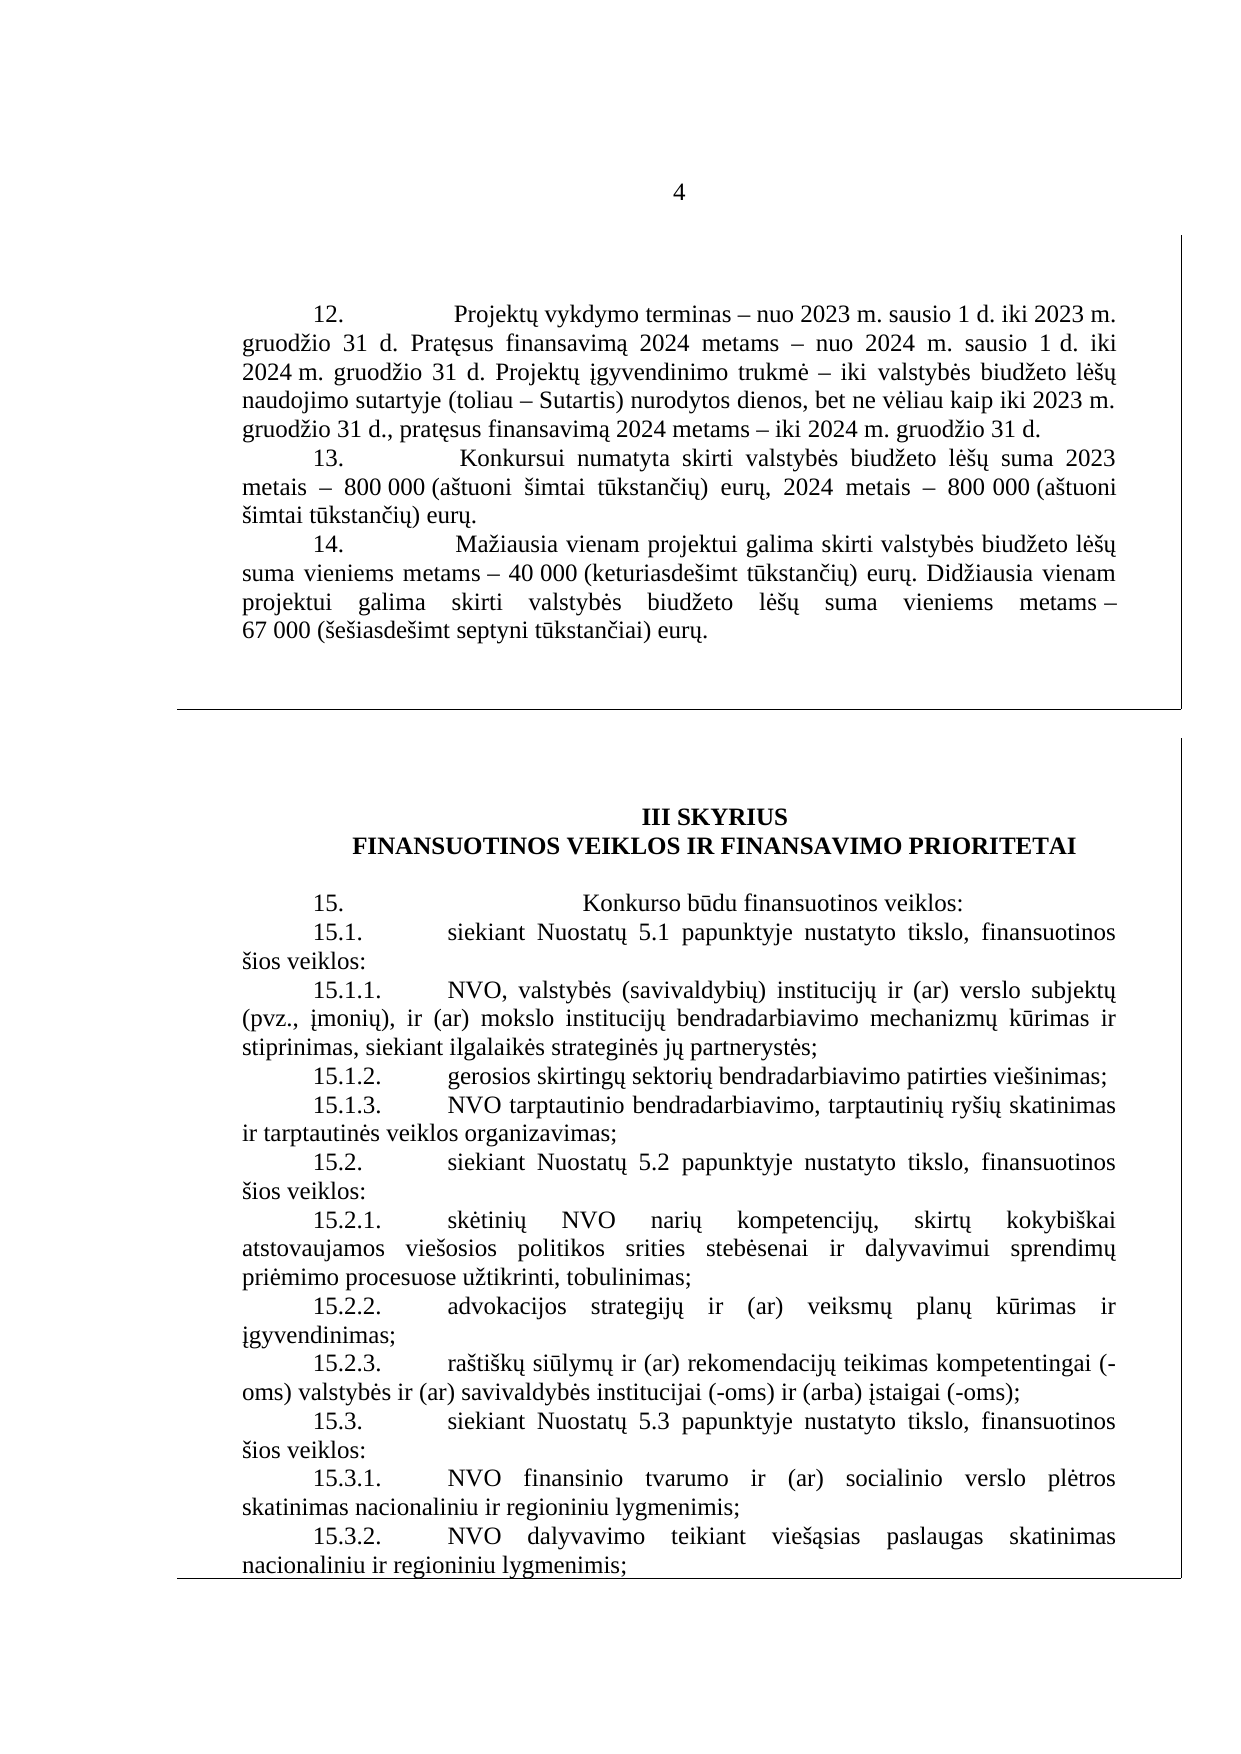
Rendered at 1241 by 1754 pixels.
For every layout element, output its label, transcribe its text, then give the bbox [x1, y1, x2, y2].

text 15.1.1. NVO, valstybės (savivaldybių) institucijų ir (ar) verslo subjektų (pvz., įmonių), ir (ar) mokslo institucijų bendradarbiavimo mechanizmų kūrimas ir stiprinimas, siekiant ilgalaikės strateginės jų partnerystės; [177, 975, 1181, 1061]
text 15.1.2. gerosios skirtingų sektorių bendradarbiavimo patirties viešinimas; [177, 1061, 1181, 1090]
text 15.3.1. NVO finansinio tvarumo ir (ar) socialinio verslo plėtros skatinimas nacionaliniu ir regioniniu lygmenimis; [177, 1463, 1181, 1521]
text 15. Konkurso būdu finansuotinos veiklos: [177, 888, 1181, 917]
text 15.2. siekiant Nuostatų 5.2 papunktyje nustatyto tikslo, finansuotinos šios veiklos: [177, 1147, 1181, 1205]
text 15.1.3. NVO tarptautinio bendradarbiavimo, tarptautinių ryšių skatinimas ir tarptautinės veiklos organizavimas; [177, 1090, 1181, 1147]
text 15.2.3. raštiškų siūlymų ir (ar) rekomendacijų teikimas kompetentingai (-oms) valstybės ir (ar) savivaldybės institucijai (-oms) ir (arba) įstaigai (-oms); [177, 1348, 1181, 1406]
text FINANSUOTINOS VEIKLOS IR FINANSAVIMO PRIORITETAI [177, 831, 1181, 860]
text III SKYRIUS [177, 738, 1181, 831]
text 15.2.2. advokacijos strategijų ir (ar) veiksmų planų kūrimas ir įgyvendinimas; [177, 1291, 1181, 1348]
text 12. Projektų vykdymo terminas – nuo 2023 m. sausio 1 d. iki 2023 m. gruodžio 31 d. Pratęsus finansavimą 2024 metams – nuo 2024 m. sausio 1 d. iki 2024 m. gruodžio 31 d. Projektų įgyvendinimo trukmė – iki valstybės biudžeto lėšų naudojimo sutartyje (toliau – Sutartis) nurodytos dienos, bet ne vėliau kaip iki 2023 m. gruodžio 31 d., pratęsus finansavimą 2024 metams – iki 2024 m. gruodžio 31 d. [177, 235, 1181, 443]
text 15.1. siekiant Nuostatų 5.1 papunktyje nustatyto tikslo, finansuotinos šios veiklos: [177, 917, 1181, 975]
text 15.2.1. skėtinių NVO narių kompetencijų, skirtų kokybiškai atstovaujamos viešosios politikos srities stebėsenai ir dalyvavimui sprendimų priėmimo procesuose užtikrinti, tobulinimas; [177, 1205, 1181, 1291]
text 15.3. siekiant Nuostatų 5.3 papunktyje nustatyto tikslo, finansuotinos šios veiklos: [177, 1406, 1181, 1463]
text 14. Mažiausia vienam projektui galima skirti valstybės biudžeto lėšų suma vieniems metams – 40 000 (keturiasdešimt tūkstančių) eurų. Didžiausia vienam projektui galima skirti valstybės biudžeto lėšų suma vieniems metams – 67 000 (šešiasdešimt septyni tūkstančiai) eurų. [177, 529, 1181, 709]
text 13. Konkursui numatyta skirti valstybės biudžeto lėšų suma 2023 metais – 800 000 (aštuoni šimtai tūkstančių) eurų, 2024 metais – 800 000 (aštuoni šimtai tūkstančių) eurų. [177, 443, 1181, 529]
text 15.3.2. NVO dalyvavimo teikiant viešąsias paslaugas skatinimas nacionaliniu ir regioniniu lygmenimis; [177, 1521, 1181, 1578]
